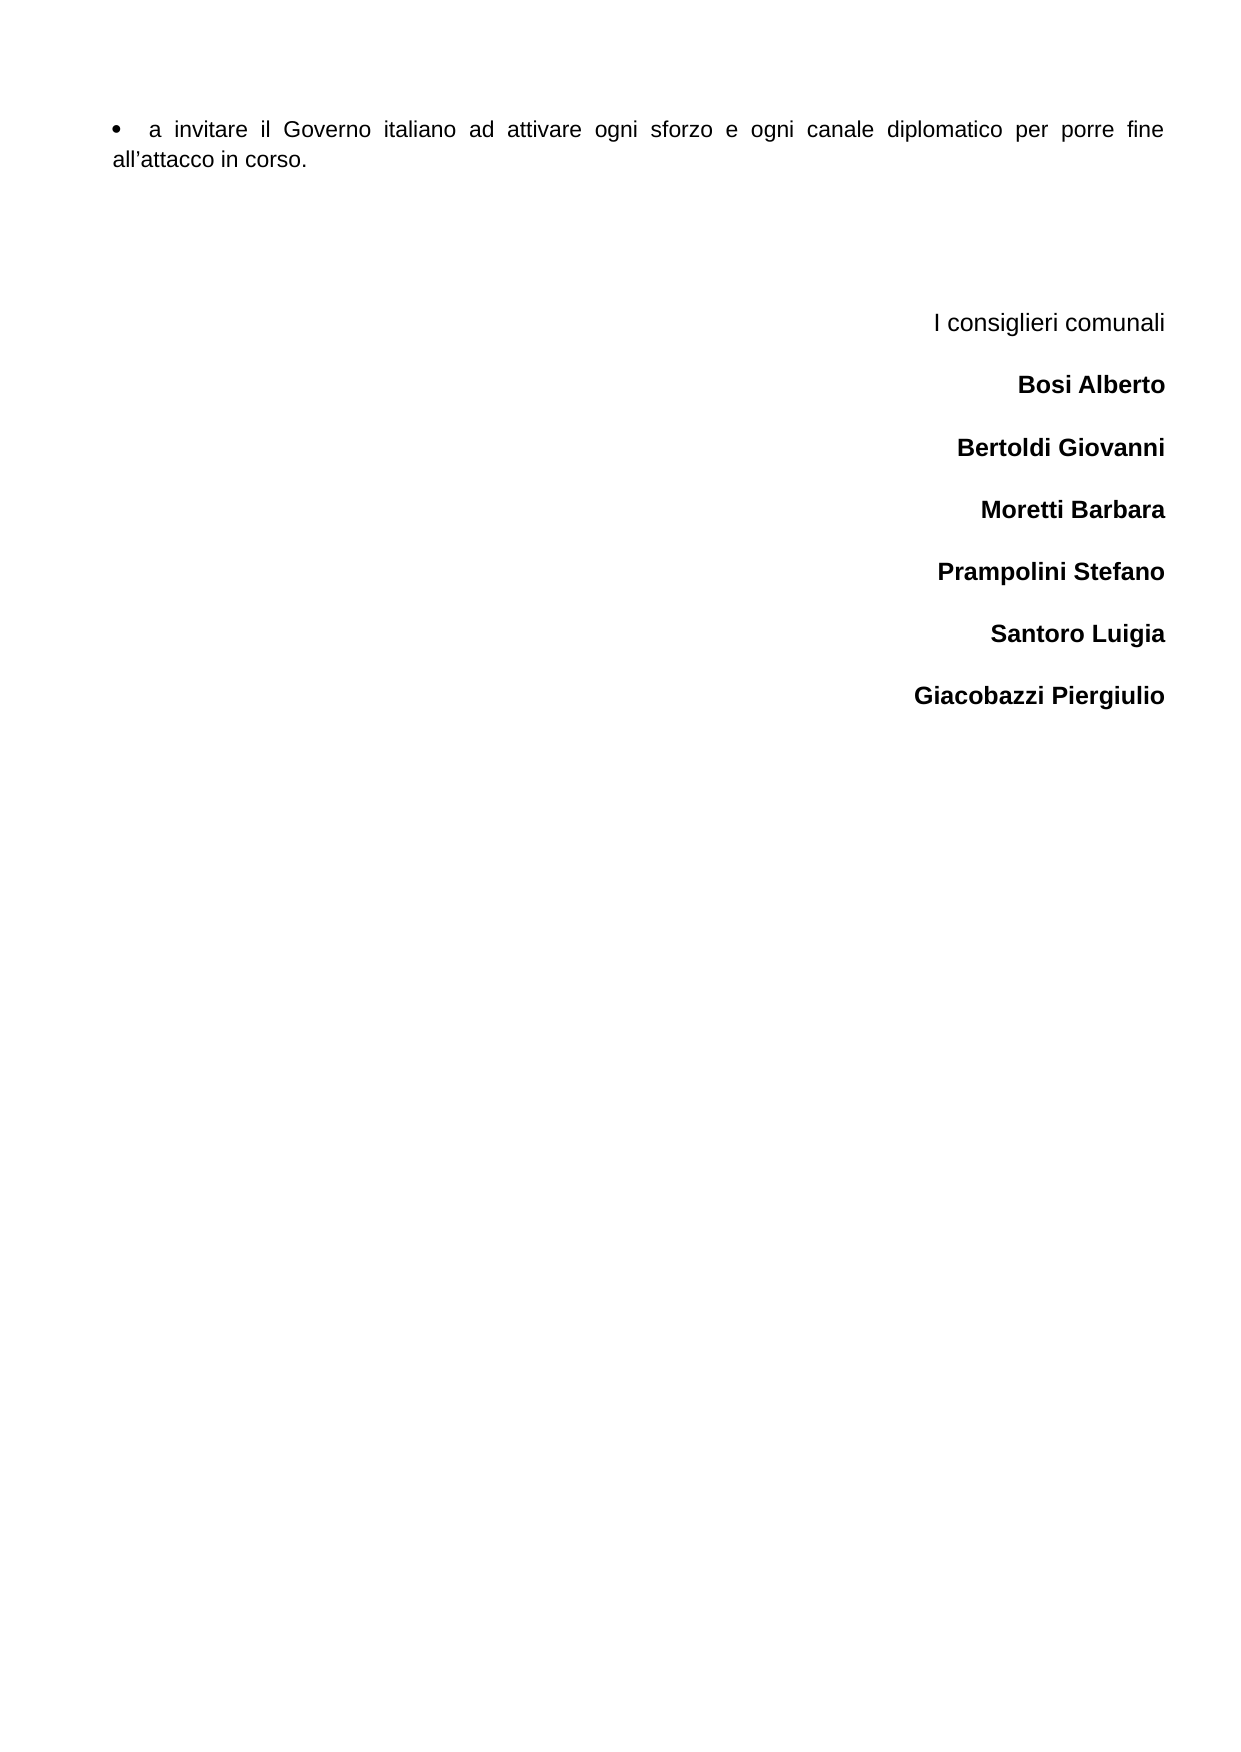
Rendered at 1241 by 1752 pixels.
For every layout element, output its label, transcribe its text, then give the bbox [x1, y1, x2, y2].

text I consiglieri comunali [75, 308, 1165, 337]
text Moretti Barbara [75, 495, 1165, 523]
text Bosi Alberto [75, 370, 1165, 399]
list a invitare il Governo italiano ad attivare ogni sforzo e ogni canale diplomatico per porre fine all’attacco in corso. [112, 116, 1165, 172]
text Santoro Luigia [75, 619, 1165, 648]
text Bertoldi Giovanni [75, 432, 1165, 461]
text Giacobazzi Piergiulio [75, 681, 1165, 710]
text Prampolini Stefano [75, 557, 1165, 586]
